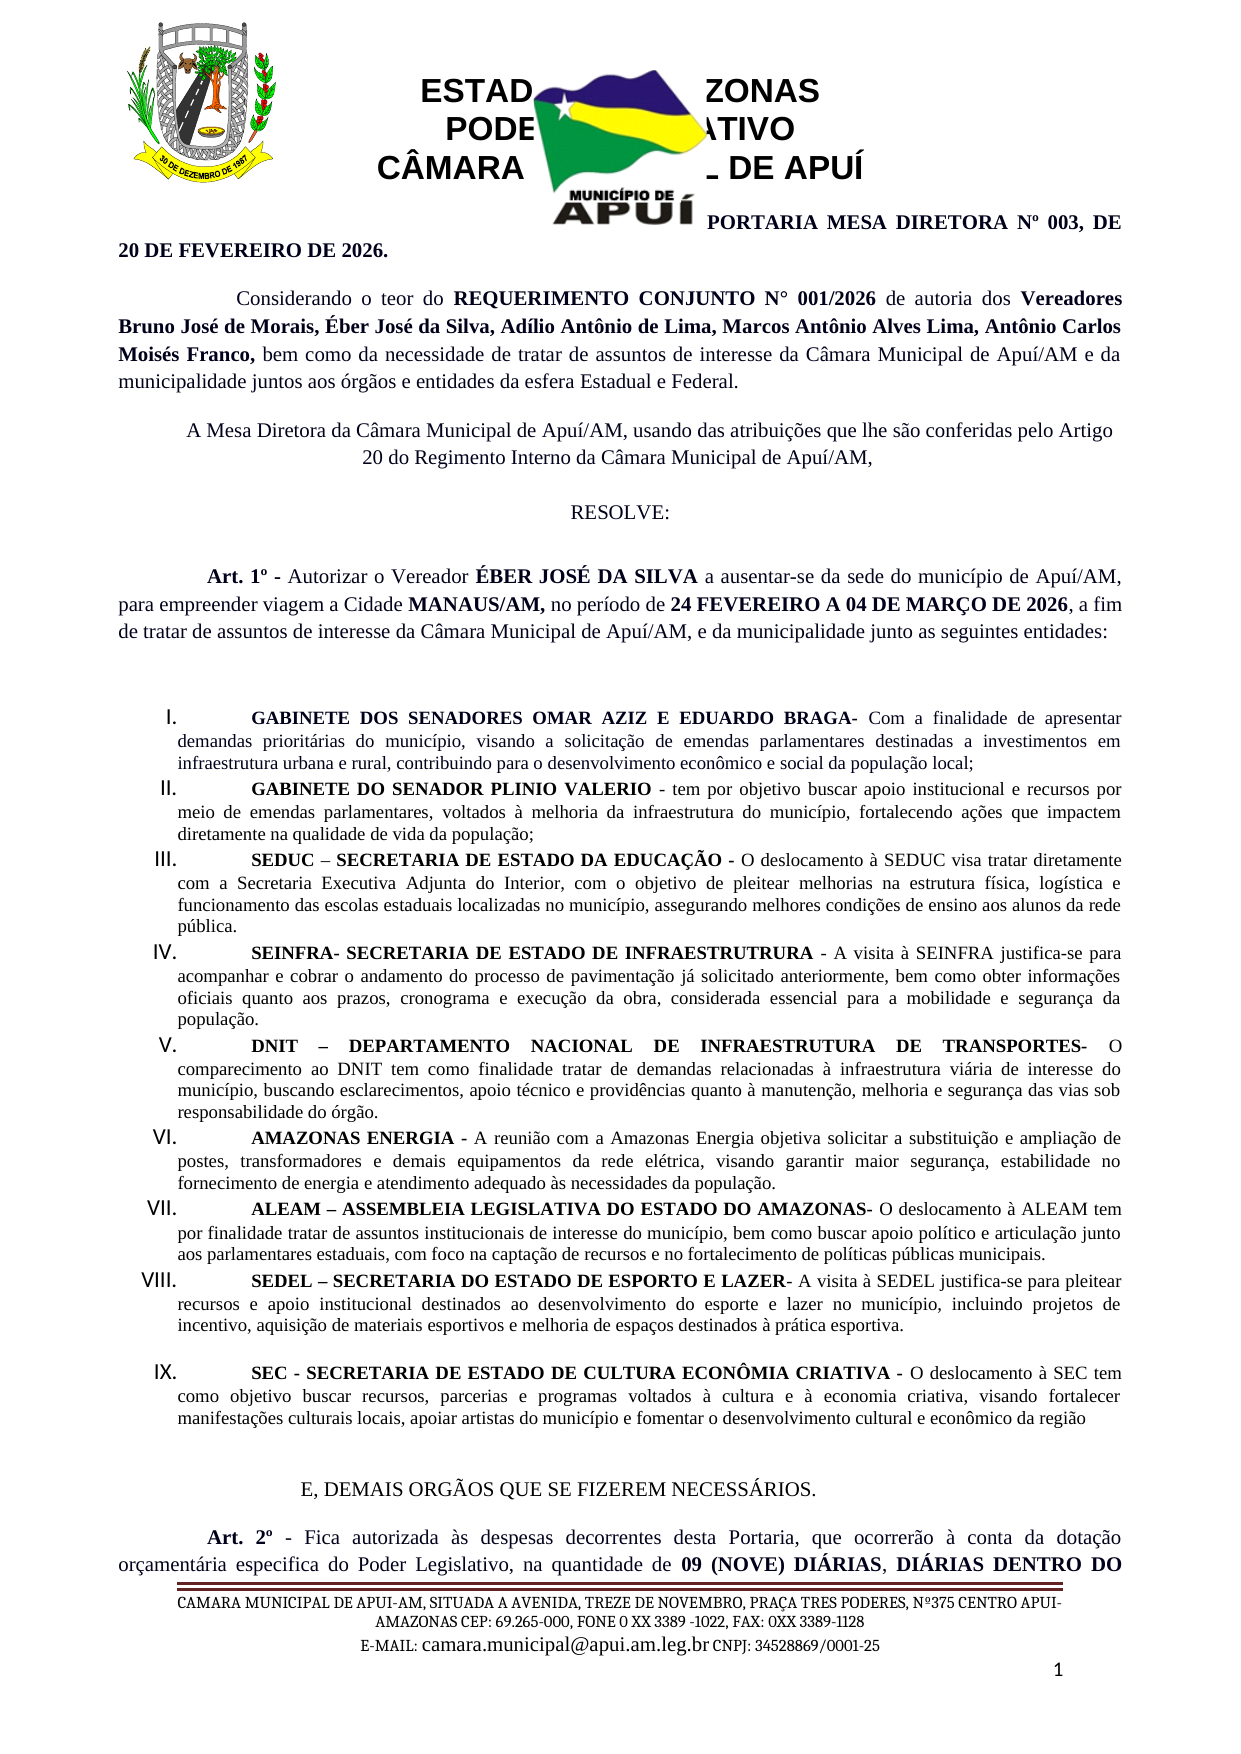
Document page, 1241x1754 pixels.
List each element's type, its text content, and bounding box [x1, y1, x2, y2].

list SEC - SECRETARIA DE ESTADO DE CULTURA ECONÔMIA CRIATIVA - O deslocamento à SEC tem como objetivo buscar recursos, parcerias e programas voltados à cultura e à economia criativa, visando fortalecer manifestações culturais locais, apoiar artistas do município e fomentar o desenvolvimento cultural e econômico da região [177, 1357, 1122, 1428]
list SEDUC – SECRETARIA DE ESTADO DA EDUCAÇÃO - O deslocamento à SEDUC visa tratar diretamente com a Secretaria Executiva Adjunta do Interior, com o objetivo de pleitear melhorias na estrutura física, logística e funcionamento das escolas estaduais localizadas no município, assegurando melhores condições de ensino aos alunos da rede pública. [177, 844, 1122, 937]
list GABINETE DOS SENADORES OMAR AZIZ E EDUARDO BRAGA- Com a finalidade de apresentar demandas prioritárias do município, visando a solicitação de emendas parlamentares destinadas a investimentos em infraestrutura urbana e rural, contribuindo para o desenvolvimento econômico e social da população local; [177, 702, 1122, 773]
text Art. 2º - Fica autorizada às despesas decorrentes desta Portaria, que ocorrerão à conta da dotação orçamentária especifica do Poder Legislativo, na quantidade de 09 (NOVE) DIÁRIAS, DIÁRIAS DENTRO DO [118, 1525, 1122, 1576]
text RESOLVE: [118, 500, 1122, 524]
list AMAZONAS ENERGIA - A reunião com a Amazonas Energia objetiva solicitar a substituição e ampliação de postes, transformadores e demais equipamentos da rede elétrica, visando garantir maior segurança, estabilidade no fornecimento de energia e atendimento adequado às necessidades da população. [177, 1122, 1122, 1193]
text Considerando o teor do REQUERIMENTO CONJUNTO N° 001/2026 de autoria dos Vereadores Bruno José de Morais, Éber José da Silva, Adílio Antônio de Lima, Marcos Antônio Alves Lima, Antônio Carlos Moisés Franco, bem como da necessidade de tratar de assuntos de interesse da Câmara Municipal de Apuí/AM e da municipalidade juntos aos órgãos e entidades da esfera Estadual e Federal. [118, 286, 1122, 393]
text A Mesa Diretora da Câmara Municipal de Apuí/AM, usando das atribuições que lhe são conferidas pelo Artigo 20 do Regimento Interno da Câmara Municipal de Apuí/AM, [118, 417, 1122, 469]
list SEINFRA- SECRETARIA DE ESTADO DE INFRAESTRUTRURA - A visita à SEINFRA justifica-se para acompanhar e cobrar o andamento do processo de pavimentação já solicitado anteriormente, bem como obter informações oficiais quanto aos prazos, cronograma e execução da obra, considerada essencial para a mobilidade e segurança da população. [177, 937, 1122, 1030]
text PORTARIA MESA DIRETORA Nº 003, DE 20 DE FEVEREIRO DE 2026. [118, 210, 1122, 262]
text E, DEMAIS ORGÃOS QUE SE FIZEREM NECESSÁRIOS. [118, 1477, 1122, 1501]
list DNIT – DEPARTAMENTO NACIONAL DE INFRAESTRUTURA DE TRANSPORTES- O comparecimento ao DNIT tem como finalidade tratar de demandas relacionadas à infraestrutura viária de interesse do município, buscando esclarecimentos, apoio técnico e providências quanto à manutenção, melhoria e segurança das vias sob responsabilidade do órgão. [177, 1030, 1122, 1122]
list GABINETE DO SENADOR PLINIO VALERIO - tem por objetivo buscar apoio institucional e recursos por meio de emendas parlamentares, voltados à melhoria da infraestrutura do município, fortalecendo ações que impactem diretamente na qualidade de vida da população; [177, 773, 1122, 844]
text Art. 1º - Autorizar o Vereador ÉBER JOSÉ DA SILVA a ausentar-se da sede do município de Apuí/AM, para empreender viagem a Cidade MANAUS/AM, no período de 24 FEVEREIRO A 04 DE MARÇO DE 2026, a fim de tratar de assuntos de interesse da Câmara Municipal de Apuí/AM, e da municipalidade junto as seguintes entidades: [118, 564, 1122, 643]
list SEDEL – SECRETARIA DO ESTADO DE ESPORTO E LAZER- A visita à SEDEL justifica-se para pleitear recursos e apoio institucional destinados ao desenvolvimento do esporte e lazer no município, incluindo projetos de incentivo, aquisição de materiais esportivos e melhoria de espaços destinados à prática esportiva. [177, 1265, 1122, 1336]
list ALEAM – ASSEMBLEIA LEGISLATIVA DO ESTADO DO AMAZONAS- O deslocamento à ALEAM tem por finalidade tratar de assuntos institucionais de interesse do município, bem como buscar apoio político e articulação junto aos parlamentares estaduais, com foco na captação de recursos e no fortalecimento de políticas públicas municipais. [177, 1193, 1122, 1265]
